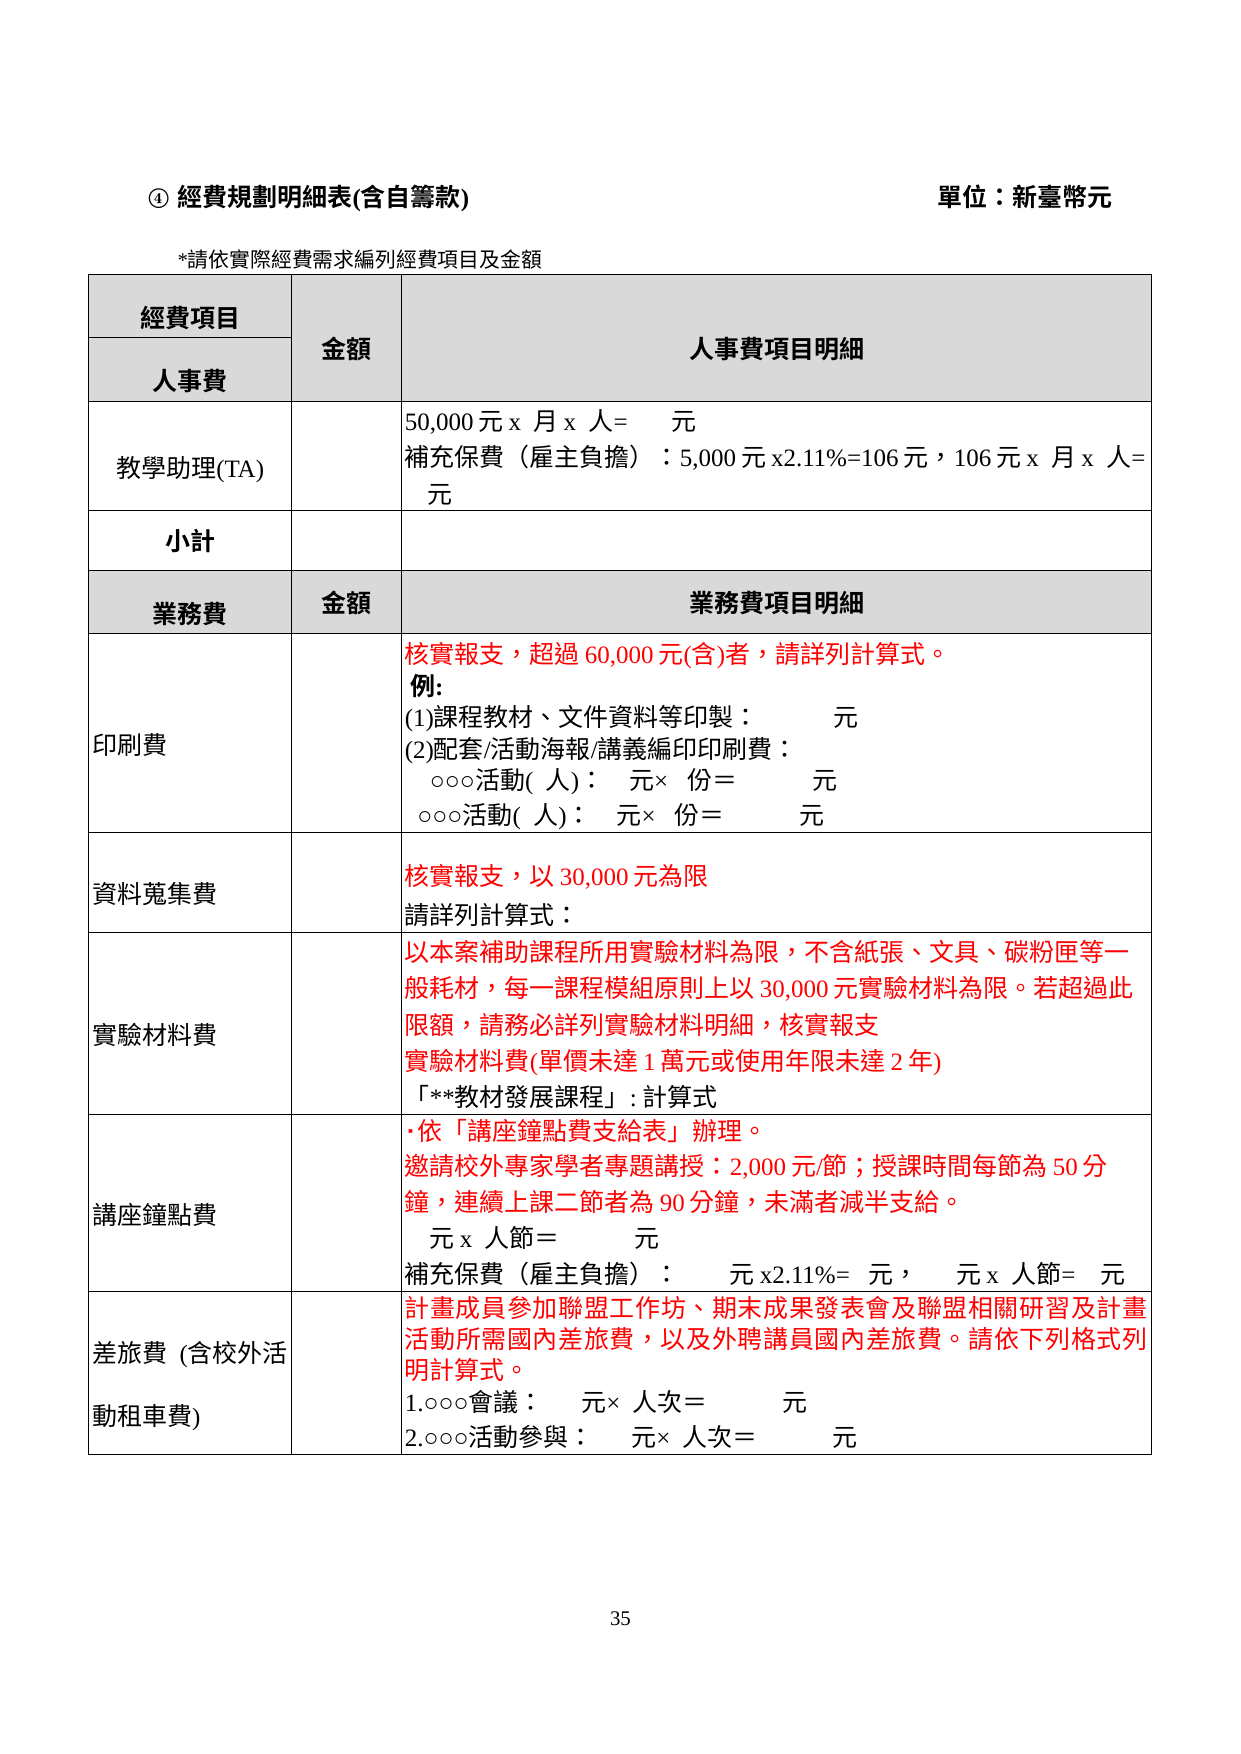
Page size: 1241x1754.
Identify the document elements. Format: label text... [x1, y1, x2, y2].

table_cell 50,000元x 月x 人= 元 補充保費（雇主負擔）：5,000元x2.11%=106元，106元x 月x 人= 元 [402, 402, 1151, 510]
table_cell 依「講座鐘點費支給表」辦理。 邀請校外專家學者專題講授：2,000元/節；授課時間每節為50分鐘，連續上課二節者為90分鐘，未滿者減半支給。 元x 人節＝ 元 補充保費（雇主負擔）： 元x2.11%= 元， 元x 人節= 元 [402, 1115, 1151, 1291]
table_header 人事費項目明細 [402, 275, 1151, 401]
table_header 經費項目 [89, 275, 291, 337]
table_cell [292, 511, 401, 570]
table_cell [292, 833, 401, 932]
table_cell 小計 [89, 511, 291, 570]
table_cell 業務費 [89, 571, 291, 633]
table_cell [292, 1115, 401, 1291]
table_cell 人事費 [89, 338, 291, 401]
table_cell 印刷費 [89, 634, 291, 832]
table_cell 講座鐘點費 [89, 1115, 291, 1291]
table_cell 金額 [292, 571, 401, 633]
text *請依實際經費需求編列經費項目及金額 [177, 243, 1122, 273]
table_cell 核實報支，超過60,000元(含)者，請詳列計算式。 例: (1)課程教材、文件資料等印製： 元 (2)配套/活動海報/講義編印印刷費： ○○○活動( 人)： 元× 份＝ 元 ○○○活動( 人)： 元× 份＝ 元 [402, 634, 1151, 832]
table_cell 教學助理(TA) [89, 402, 291, 510]
table_cell [292, 402, 401, 510]
table_cell 業務費項目明細 [402, 571, 1151, 633]
table_cell 差旅費 (含校外活動租車費) [89, 1292, 291, 1453]
table_cell 實驗材料費 [89, 933, 291, 1114]
table_cell 以本案補助課程所用實驗材料為限，不含紙張、文具、碳粉匣等一般耗材，每一課程模組原則上以30,000元實驗材料為限。若超過此限額，請務必詳列實驗材料明細，核實報支 實驗材料費(單價未達1萬元或使用年限未達2年) 「**教材發展課程」: 計算式 [402, 933, 1151, 1114]
table_cell 資料蒐集費 [89, 833, 291, 932]
table_header 金額 [292, 275, 401, 401]
table_cell [292, 1292, 401, 1453]
table_cell 計畫成員參加聯盟工作坊、期末成果發表會及聯盟相關研習及計畫活動所需國內差旅費，以及外聘講員國內差旅費。請依下列格式列明計算式。 1.○○○會議： 元× 人次＝ 元 2.○○○活動參與： 元× 人次＝ 元 [402, 1292, 1151, 1453]
table_cell [292, 933, 401, 1114]
table_cell [292, 634, 401, 832]
table_cell 核實報支，以30,000元為限 請詳列計算式： [402, 833, 1151, 932]
table_cell [402, 511, 1151, 570]
list 經費規劃明細表(含自籌款) 單位：新臺幣元 [148, 177, 1122, 213]
